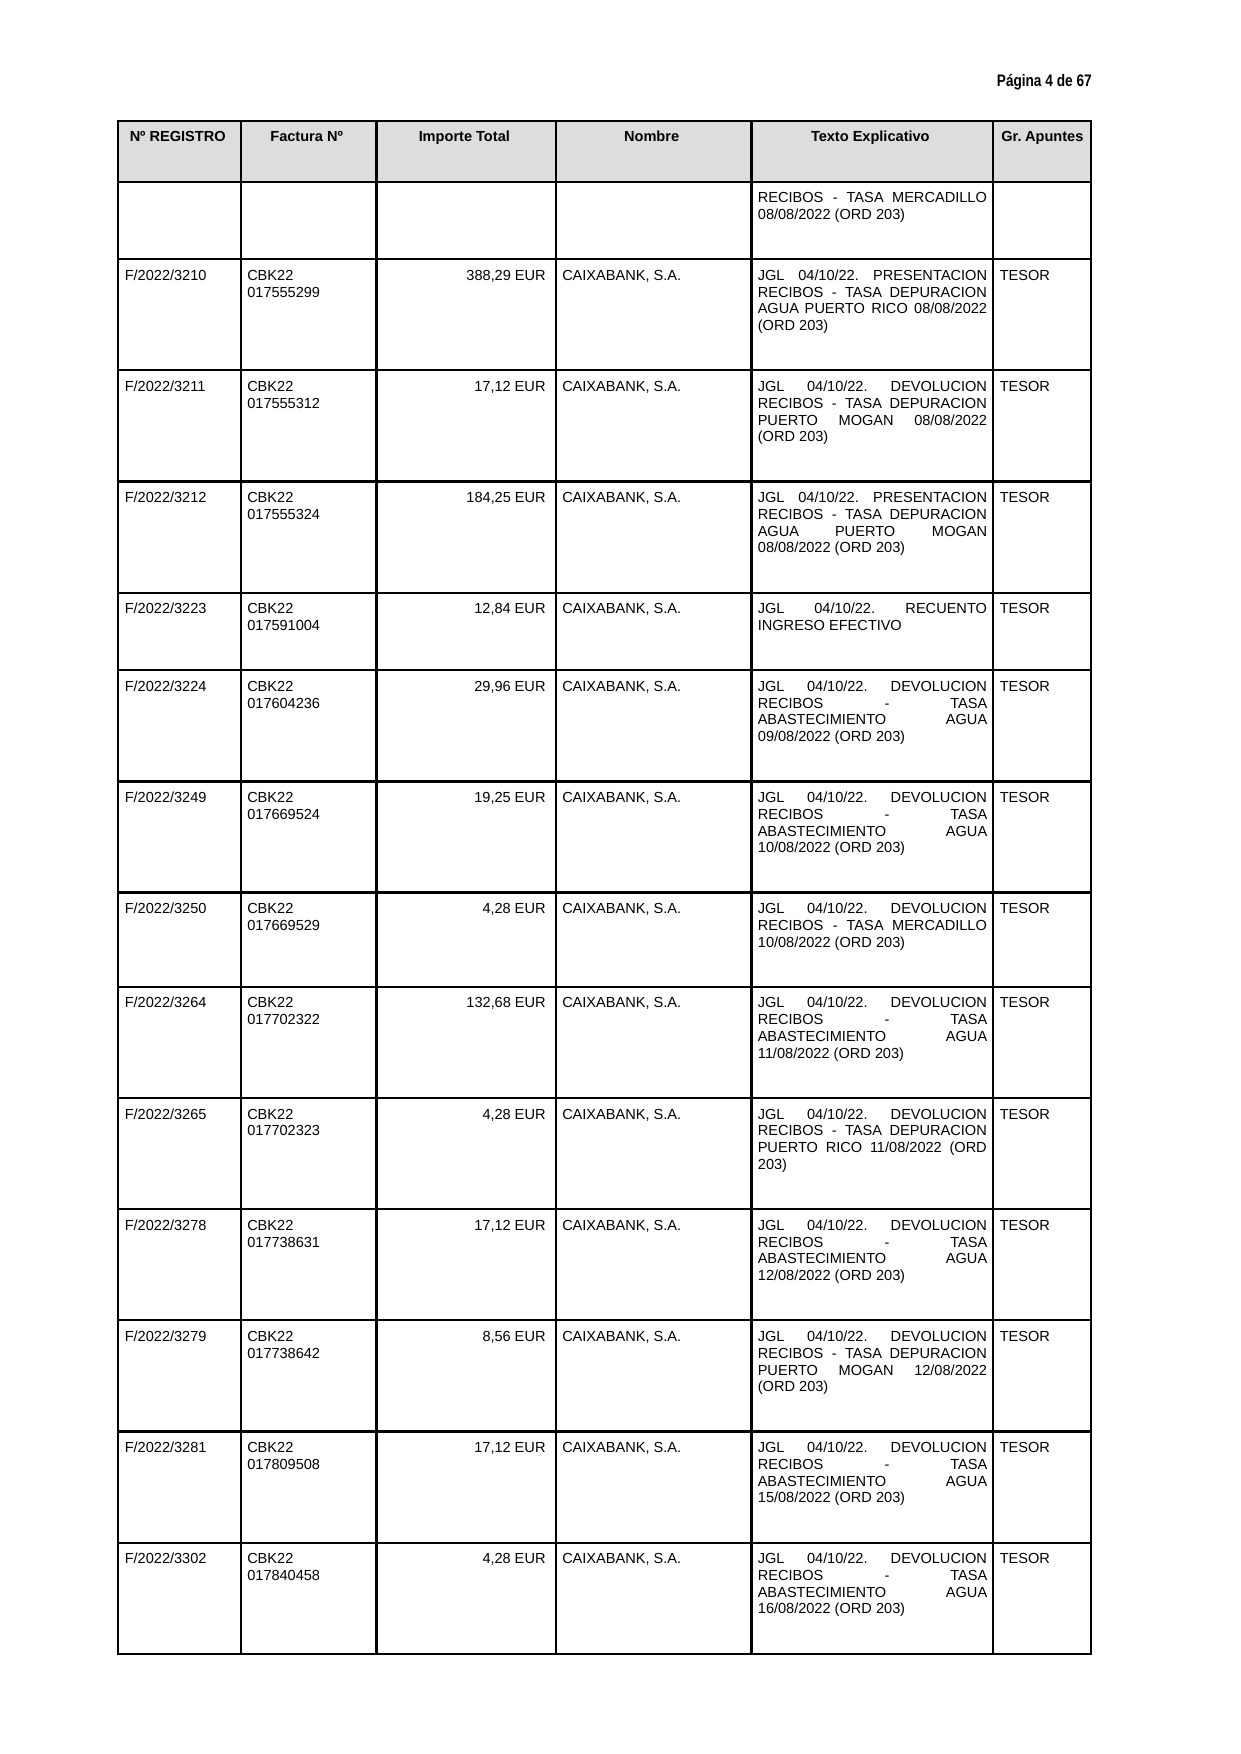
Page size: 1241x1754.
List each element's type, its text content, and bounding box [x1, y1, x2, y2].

table_cell F/2022/3224 [119, 671, 240, 780]
table_cell CAIXABANK, S.A. [557, 483, 750, 592]
table_cell TESOR [994, 1433, 1090, 1542]
table_cell CBK22 017669529 [242, 894, 375, 986]
table_cell CAIXABANK, S.A. [557, 988, 750, 1097]
table_cell JGL 04/10/22. DEVOLUCION RECIBOS - TASA DEPURACION PUERTO MOGAN 08/08/2022 (ORD 203) [753, 371, 992, 480]
table_cell TESOR [994, 371, 1090, 480]
table_cell F/2022/3249 [119, 783, 240, 891]
table_cell 4,28 EUR [378, 894, 555, 986]
table_cell JGL 04/10/22. RECUENTO INGRESO EFECTIVO [753, 594, 992, 669]
table_cell 17,12 EUR [378, 1210, 555, 1319]
table_cell 388,29 EUR [378, 260, 555, 369]
table_cell TESOR [994, 894, 1090, 986]
table_cell CAIXABANK, S.A. [557, 783, 750, 891]
table_cell CBK22 017669524 [242, 783, 375, 891]
table_cell TESOR [994, 260, 1090, 369]
table_cell JGL 04/10/22. DEVOLUCION RECIBOS - TASA MERCADILLO 10/08/2022 (ORD 203) [753, 894, 992, 986]
table_cell TESOR [994, 988, 1090, 1097]
table_cell JGL 04/10/22. DEVOLUCION RECIBOS - TASA ABASTECIMIENTO AGUA 12/08/2022 (ORD 203) [753, 1210, 992, 1319]
table_cell [378, 183, 555, 258]
table_cell CBK22 017738642 [242, 1321, 375, 1430]
table_cell CAIXABANK, S.A. [557, 671, 750, 780]
table_header Nombre [557, 122, 750, 181]
table_cell 8,56 EUR [378, 1321, 555, 1430]
table_cell CBK22 017702323 [242, 1099, 375, 1208]
table_cell F/2022/3211 [119, 371, 240, 480]
table_cell [557, 183, 750, 258]
table_cell JGL 04/10/22. PRESENTACION RECIBOS - TASA DEPURACION AGUA PUERTO RICO 08/08/2022 (ORD 203) [753, 260, 992, 369]
table_cell CAIXABANK, S.A. [557, 894, 750, 986]
table_cell CBK22 017738631 [242, 1210, 375, 1319]
table_cell CBK22 017840458 [242, 1544, 375, 1653]
table_cell TESOR [994, 1321, 1090, 1430]
table_cell CAIXABANK, S.A. [557, 371, 750, 480]
table_header Nº REGISTRO [119, 122, 240, 181]
table_cell 17,12 EUR [378, 371, 555, 480]
table_cell F/2022/3223 [119, 594, 240, 669]
table_cell CAIXABANK, S.A. [557, 1544, 750, 1653]
table_cell 19,25 EUR [378, 783, 555, 891]
table_cell TESOR [994, 1099, 1090, 1208]
table_cell 4,28 EUR [378, 1544, 555, 1653]
table_cell TESOR [994, 783, 1090, 891]
table_header Gr. Apuntes [994, 122, 1090, 181]
table_cell CBK22 017702322 [242, 988, 375, 1097]
table_cell CAIXABANK, S.A. [557, 1210, 750, 1319]
table_cell F/2022/3212 [119, 483, 240, 592]
table_cell 12,84 EUR [378, 594, 555, 669]
table_cell F/2022/3265 [119, 1099, 240, 1208]
table_cell TESOR [994, 671, 1090, 780]
table_cell 17,12 EUR [378, 1433, 555, 1542]
table_cell JGL 04/10/22. DEVOLUCION RECIBOS - TASA ABASTECIMIENTO AGUA 16/08/2022 (ORD 203) [753, 1544, 992, 1653]
table_cell CAIXABANK, S.A. [557, 594, 750, 669]
table_cell TESOR [994, 1210, 1090, 1319]
table_cell F/2022/3279 [119, 1321, 240, 1430]
table_cell RECIBOS - TASA MERCADILLO 08/08/2022 (ORD 203) [753, 183, 992, 258]
table_header Importe Total [378, 122, 555, 181]
table_cell [242, 183, 375, 258]
table_cell JGL 04/10/22. DEVOLUCION RECIBOS - TASA ABASTECIMIENTO AGUA 15/08/2022 (ORD 203) [753, 1433, 992, 1542]
table_header Texto Explicativo [753, 122, 992, 181]
table_cell F/2022/3210 [119, 260, 240, 369]
table_cell CBK22 017555312 [242, 371, 375, 480]
table_cell CBK22 017555299 [242, 260, 375, 369]
table_cell CAIXABANK, S.A. [557, 1099, 750, 1208]
table_cell [119, 183, 240, 258]
table_cell 4,28 EUR [378, 1099, 555, 1208]
table_cell F/2022/3250 [119, 894, 240, 986]
table_cell JGL 04/10/22. PRESENTACION RECIBOS - TASA DEPURACION AGUA PUERTO MOGAN 08/08/2022 (ORD 203) [753, 483, 992, 592]
table_cell JGL 04/10/22. DEVOLUCION RECIBOS - TASA ABASTECIMIENTO AGUA 10/08/2022 (ORD 203) [753, 783, 992, 891]
table_cell 184,25 EUR [378, 483, 555, 592]
table_cell CBK22 017555324 [242, 483, 375, 592]
table_cell CBK22 017591004 [242, 594, 375, 669]
table_cell 29,96 EUR [378, 671, 555, 780]
table_cell TESOR [994, 483, 1090, 592]
table_cell JGL 04/10/22. DEVOLUCION RECIBOS - TASA DEPURACION PUERTO MOGAN 12/08/2022 (ORD 203) [753, 1321, 992, 1430]
table_cell CBK22 017809508 [242, 1433, 375, 1542]
table_header Factura Nº [242, 122, 375, 181]
table_cell F/2022/3264 [119, 988, 240, 1097]
table_cell F/2022/3278 [119, 1210, 240, 1319]
table_cell F/2022/3302 [119, 1544, 240, 1653]
table_cell CBK22 017604236 [242, 671, 375, 780]
table_cell 132,68 EUR [378, 988, 555, 1097]
table_cell CAIXABANK, S.A. [557, 1433, 750, 1542]
table_cell JGL 04/10/22. DEVOLUCION RECIBOS - TASA DEPURACION PUERTO RICO 11/08/2022 (ORD 203) [753, 1099, 992, 1208]
table_cell CAIXABANK, S.A. [557, 1321, 750, 1430]
table_cell CAIXABANK, S.A. [557, 260, 750, 369]
table_cell [994, 183, 1090, 258]
table_cell JGL 04/10/22. DEVOLUCION RECIBOS - TASA ABASTECIMIENTO AGUA 09/08/2022 (ORD 203) [753, 671, 992, 780]
table_cell JGL 04/10/22. DEVOLUCION RECIBOS - TASA ABASTECIMIENTO AGUA 11/08/2022 (ORD 203) [753, 988, 992, 1097]
table_cell TESOR [994, 594, 1090, 669]
table_cell F/2022/3281 [119, 1433, 240, 1542]
table_cell TESOR [994, 1544, 1090, 1653]
